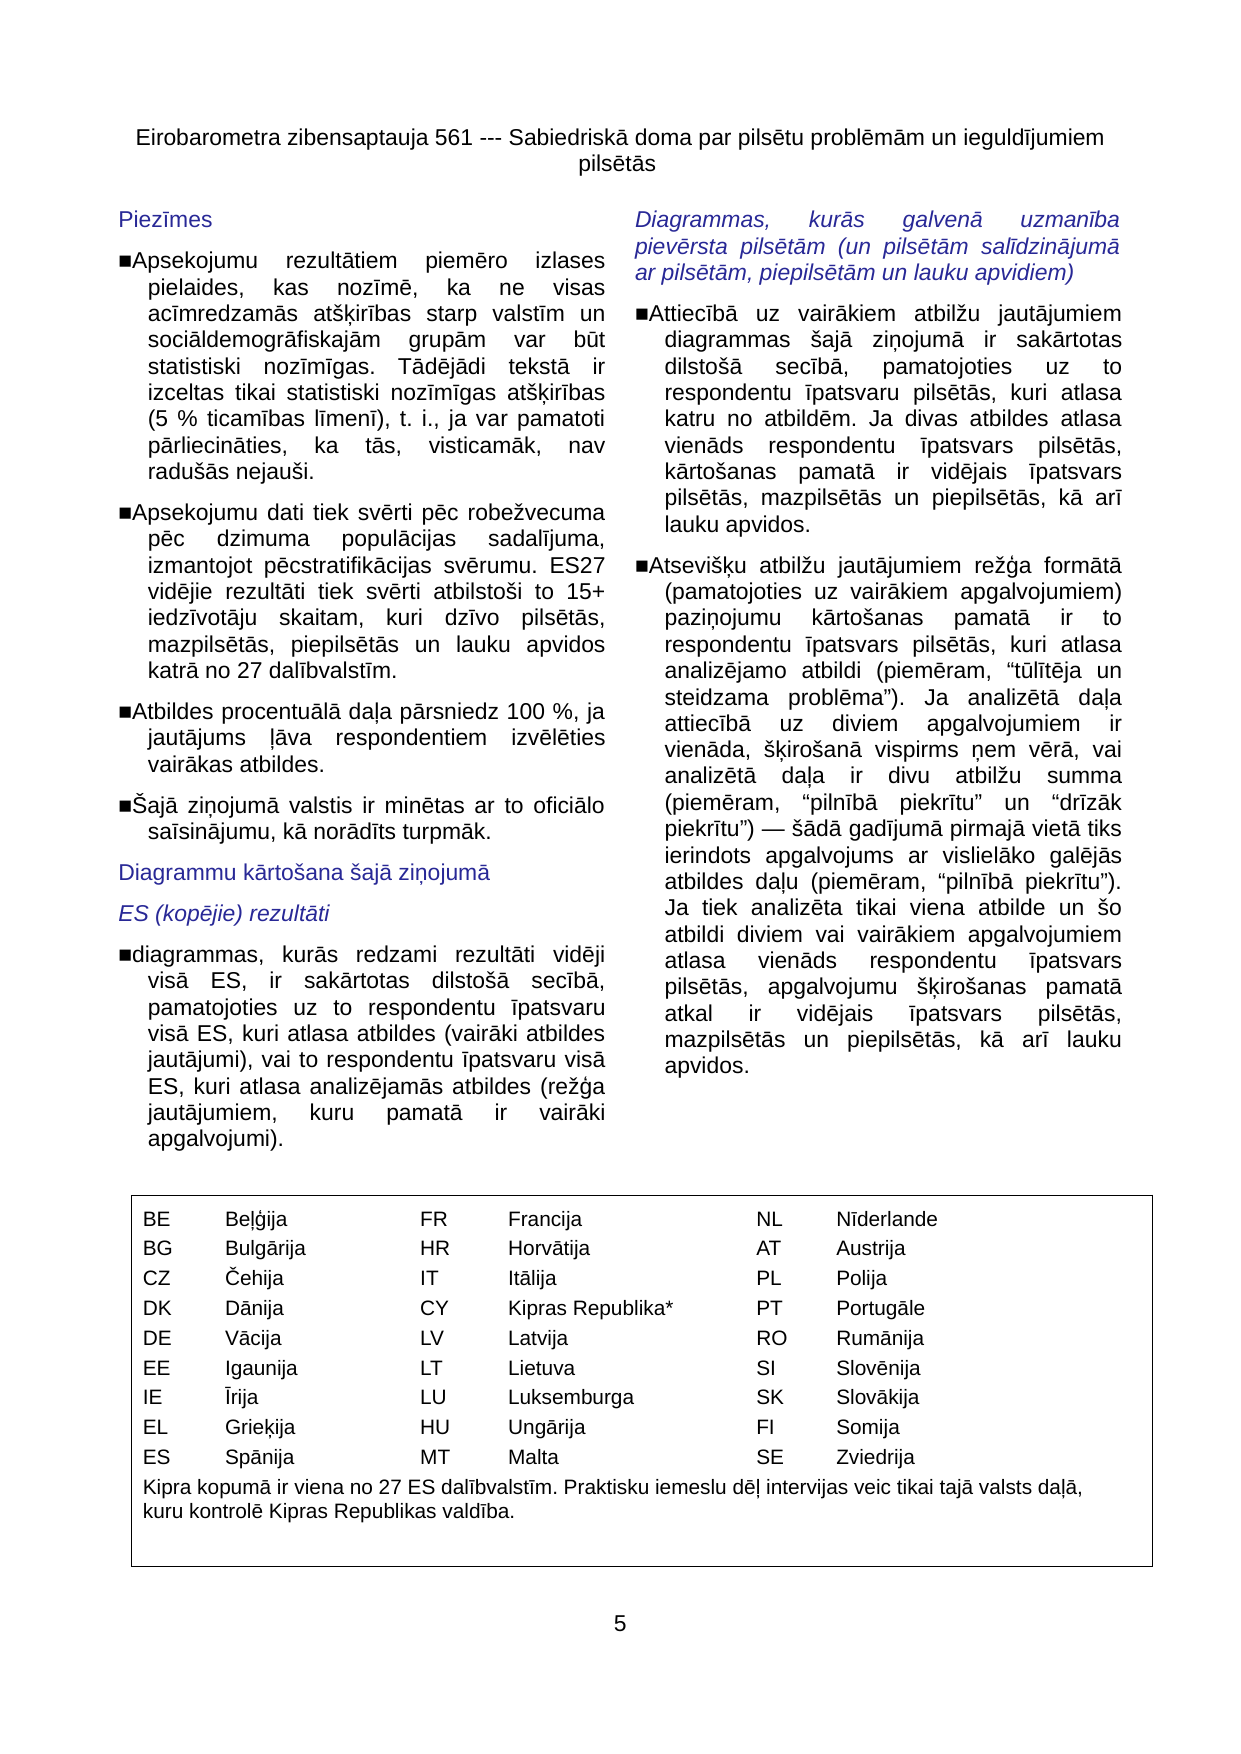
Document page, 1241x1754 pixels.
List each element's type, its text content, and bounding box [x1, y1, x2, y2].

text ■Atsevišķu atbilžu jautājumiem režģa formātā (pamatojoties uz vairākiem apgalvojumiem) paziņojumu kārtošanas pamatā ir to respondentu īpatsvars pilsētās, kuri atlasa analizējamo atbildi (piemēram, “tūlītēja un steidzama problēma”). Ja analizētā daļa attiecībā uz diviem apgalvojumiem ir vienāda, šķirošanā vispirms ņem vērā, vai analizētā daļa ir divu atbilžu summa (piemēram, “pilnībā piekrītu” un “drīzāk piekrītu”) — šādā gadījumā pirmajā vietā tiks ierindots apgalvojums ar vislielāko galējās atbildes daļu (piemēram, “pilnībā piekrītu”). Ja tiek analizēta tikai viena atbilde un šo atbildi diviem vai vairākiem apgalvojumiem atlasa vienāds respondentu īpatsvars pilsētās, apgalvojumu šķirošanas pamatā atkal ir vidējais īpatsvars pilsētās, mazpilsētās un piepilsētās, kā arī lauku apvidos. [635, 552, 1122, 1079]
table_cell Ungārija [505, 1412, 753, 1442]
table_cell Īrija [222, 1382, 417, 1412]
table_header Nīderlande [833, 1204, 1132, 1233]
table_cell Itālija [505, 1263, 753, 1293]
table_cell Igaunija [222, 1353, 417, 1382]
text ■Apsekojumu dati tiek svērti pēc robežvecuma pēc dzimuma populācijas sadalījuma, izmantojot pēcstratifikācijas svērumu. ES27 vidējie rezultāti tiek svērti atbilstoši to 15+ iedzīvotāju skaitam, kuri dzīvo pilsētās, mazpilsētās, piepilsētās un lauku apvidos katrā no 27 dalībvalstīm. [118, 499, 605, 683]
table_header BE [140, 1204, 222, 1233]
table_cell Horvātija [505, 1233, 753, 1263]
text ■diagrammas, kurās redzami rezultāti vidēji visā ES, ir sakārtotas dilstošā secībā, pamatojoties uz to respondentu īpatsvaru visā ES, kuri atlasa atbildes (vairāki atbildes jautājumi), vai to respondentu īpatsvaru visā ES, kuri atlasa analizējamās atbildes (režģa jautājumiem, kuru pamatā ir vairāki apgalvojumi). [118, 941, 605, 1152]
table_header Francija [505, 1204, 753, 1233]
table_cell EL [140, 1412, 222, 1442]
table_cell Luksemburga [505, 1382, 753, 1412]
table_cell Rumānija [833, 1323, 1132, 1352]
table_cell LV [417, 1323, 505, 1352]
table_cell PT [753, 1293, 833, 1323]
table_header NL [753, 1204, 833, 1233]
table_header Beļģija [222, 1204, 417, 1233]
table_cell LT [417, 1353, 505, 1382]
table_cell HU [417, 1412, 505, 1442]
table_cell PL [753, 1263, 833, 1293]
table_cell Zviedrija [833, 1442, 1132, 1472]
table_cell Somija [833, 1412, 1132, 1442]
table_cell ES [140, 1442, 222, 1472]
text Piezīmes [118, 206, 605, 233]
table_cell Slovākija [833, 1382, 1132, 1412]
table_cell Spānija [222, 1442, 417, 1472]
text ES (kopējie) rezultāti [118, 900, 605, 926]
table_cell Vācija [222, 1323, 417, 1352]
table_cell SK [753, 1382, 833, 1412]
table_cell DK [140, 1293, 222, 1323]
text ■Šajā ziņojumā valstis ir minētas ar to oficiālo saīsinājumu, kā norādīts turpmāk. [118, 792, 605, 844]
table_cell RO [753, 1323, 833, 1352]
table_cell MT [417, 1442, 505, 1472]
table_cell Čehija [222, 1263, 417, 1293]
text ■Atbildes procentuālā daļa pārsniedz 100 %, ja jautājums ļāva respondentiem izvēlēties vairākas atbildes. [118, 698, 605, 777]
table_cell Portugāle [833, 1293, 1132, 1323]
table_cell Malta [505, 1442, 753, 1472]
table_cell Kipra kopumā ir viena no 27 ES dalībvalstīm. Praktisku iemeslu dēļ intervijas veic tikai tajā valsts daļā, kuru kontrolē Kipras Republikas valdība. [140, 1472, 1132, 1525]
table_cell Lietuva [505, 1353, 753, 1382]
table_cell CZ [140, 1263, 222, 1293]
table_cell CY [417, 1293, 505, 1323]
table_cell SE [753, 1442, 833, 1472]
table_cell Bulgārija [222, 1233, 417, 1263]
table_cell AT [753, 1233, 833, 1263]
table_cell Grieķija [222, 1412, 417, 1442]
table_cell Dānija [222, 1293, 417, 1323]
table_cell Polija [833, 1263, 1132, 1293]
text ■Apsekojumu rezultātiem piemēro izlases pielaides, kas nozīmē, ka ne visas acīmredzamās atšķirības starp valstīm un sociāldemogrāfiskajām grupām var būt statistiski nozīmīgas. Tādējādi tekstā ir izceltas tikai statistiski nozīmīgas atšķirības (5 % ticamības līmenī), t. i., ja var pamatoti pārliecināties, ka tās, visticamāk, nav radušās nejauši. [118, 247, 605, 484]
table_cell Austrija [833, 1233, 1132, 1263]
table_cell DE [140, 1323, 222, 1352]
table_cell IT [417, 1263, 505, 1293]
table_cell FI [753, 1412, 833, 1442]
table_cell Slovēnija [833, 1353, 1132, 1382]
text Diagrammu kārtošana šajā ziņojumā [118, 859, 605, 885]
text Diagrammas, kurās galvenā uzmanība pievērsta pilsētām (un pilsētām salīdzinājumā ar pilsētām, piepilsētām un lauku apvidiem) [635, 206, 1122, 285]
table_cell SI [753, 1353, 833, 1382]
table_cell BG [140, 1233, 222, 1263]
table_header FR [417, 1204, 505, 1233]
table_cell IE [140, 1382, 222, 1412]
table_cell EE [140, 1353, 222, 1382]
table_cell Latvija [505, 1323, 753, 1352]
table_cell LU [417, 1382, 505, 1412]
text ■Attiecībā uz vairākiem atbilžu jautājumiem diagrammas šajā ziņojumā ir sakārtotas dilstošā secībā, pamatojoties uz to respondentu īpatsvaru pilsētās, kuri atlasa katru no atbildēm. Ja divas atbildes atlasa vienāds respondentu īpatsvars pilsētās, kārtošanas pamatā ir vidējais īpatsvars pilsētās, mazpilsētās un piepilsētās, kā arī lauku apvidos. [635, 300, 1122, 537]
text [132, 1196, 1152, 1566]
table_cell HR [417, 1233, 505, 1263]
table_cell Kipras Republika* [505, 1293, 753, 1323]
